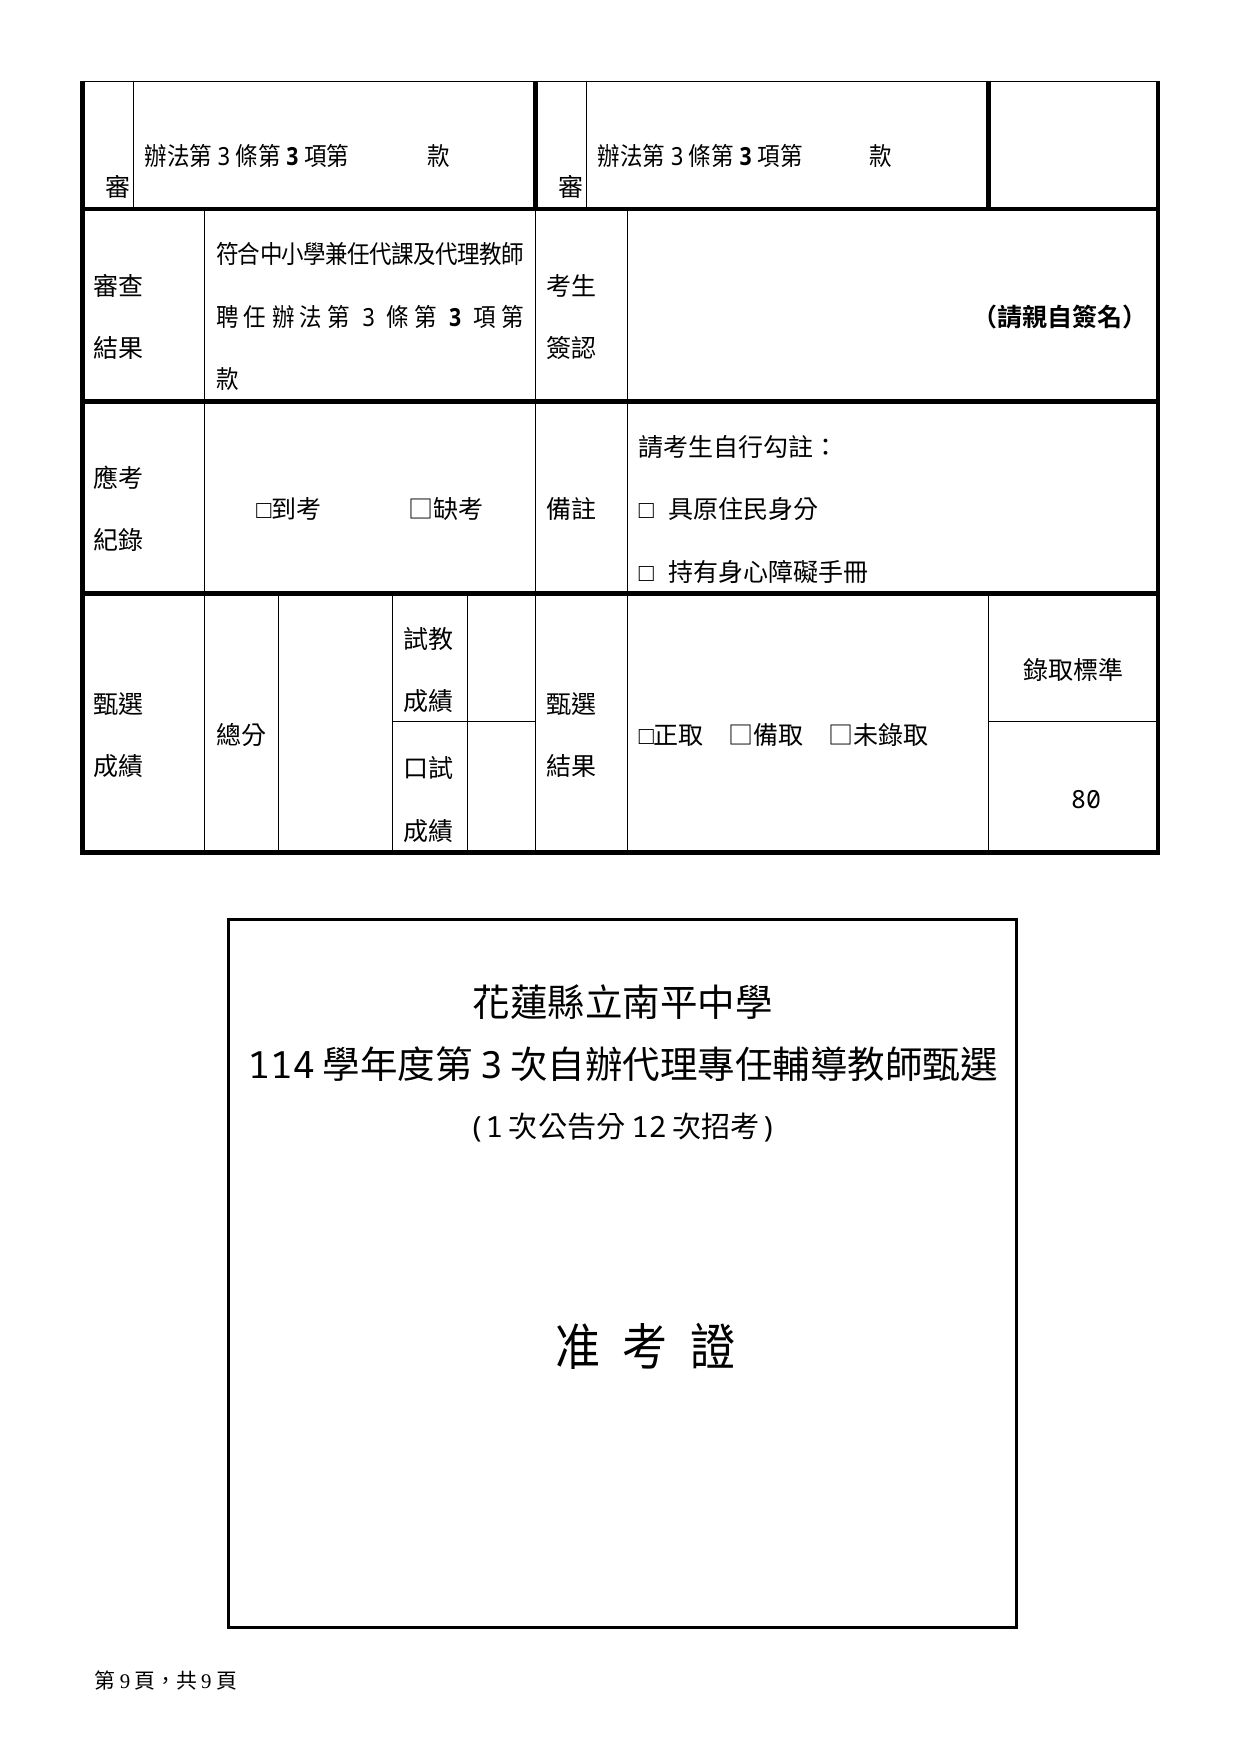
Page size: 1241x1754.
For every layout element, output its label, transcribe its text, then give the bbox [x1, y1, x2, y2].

table_cell 備註 [536, 404, 627, 591]
table_cell 辦法第3條第3項第 款 [134, 82, 533, 207]
table_cell 考生 簽認 [536, 211, 627, 399]
table_cell 甄選 結果 [536, 596, 627, 850]
table_cell 審查 結果 [85, 211, 204, 399]
table_header 花蓮縣立南平中學 114學年度第3次自辦代理專任輔導教師甄選 (1次公告分12次招考) 准 考 證 [230, 921, 1015, 1626]
table_cell 80 [989, 722, 1156, 850]
table_cell 辦法第3條第3項第 款 [587, 82, 986, 207]
table_cell 甄選 成績 [85, 596, 204, 850]
table_cell 總分 [205, 596, 278, 850]
table_cell 應考 紀錄 [85, 404, 204, 591]
table_cell 審 [85, 82, 133, 207]
table_cell [991, 82, 1156, 207]
table_cell □到考 □缺考 [205, 404, 535, 591]
table_cell 符合中小學兼任代課及代理教師聘任辦法第3條第3項第 款 [205, 211, 535, 399]
table_cell □正取 □備取 □未錄取 [628, 596, 988, 850]
table_cell [279, 596, 392, 850]
table_cell 口試成績 [393, 722, 467, 850]
table_cell [468, 722, 535, 850]
table_cell [468, 596, 535, 721]
table_cell 錄取標準 [989, 596, 1156, 721]
table_cell 試教成績 [393, 596, 467, 721]
table_cell （請親自簽名） [628, 211, 1156, 399]
table_cell 請考生自行勾註： □ 具原住民身分 □ 持有身心障礙手冊 [628, 404, 1156, 591]
table_cell 審 [538, 82, 586, 207]
